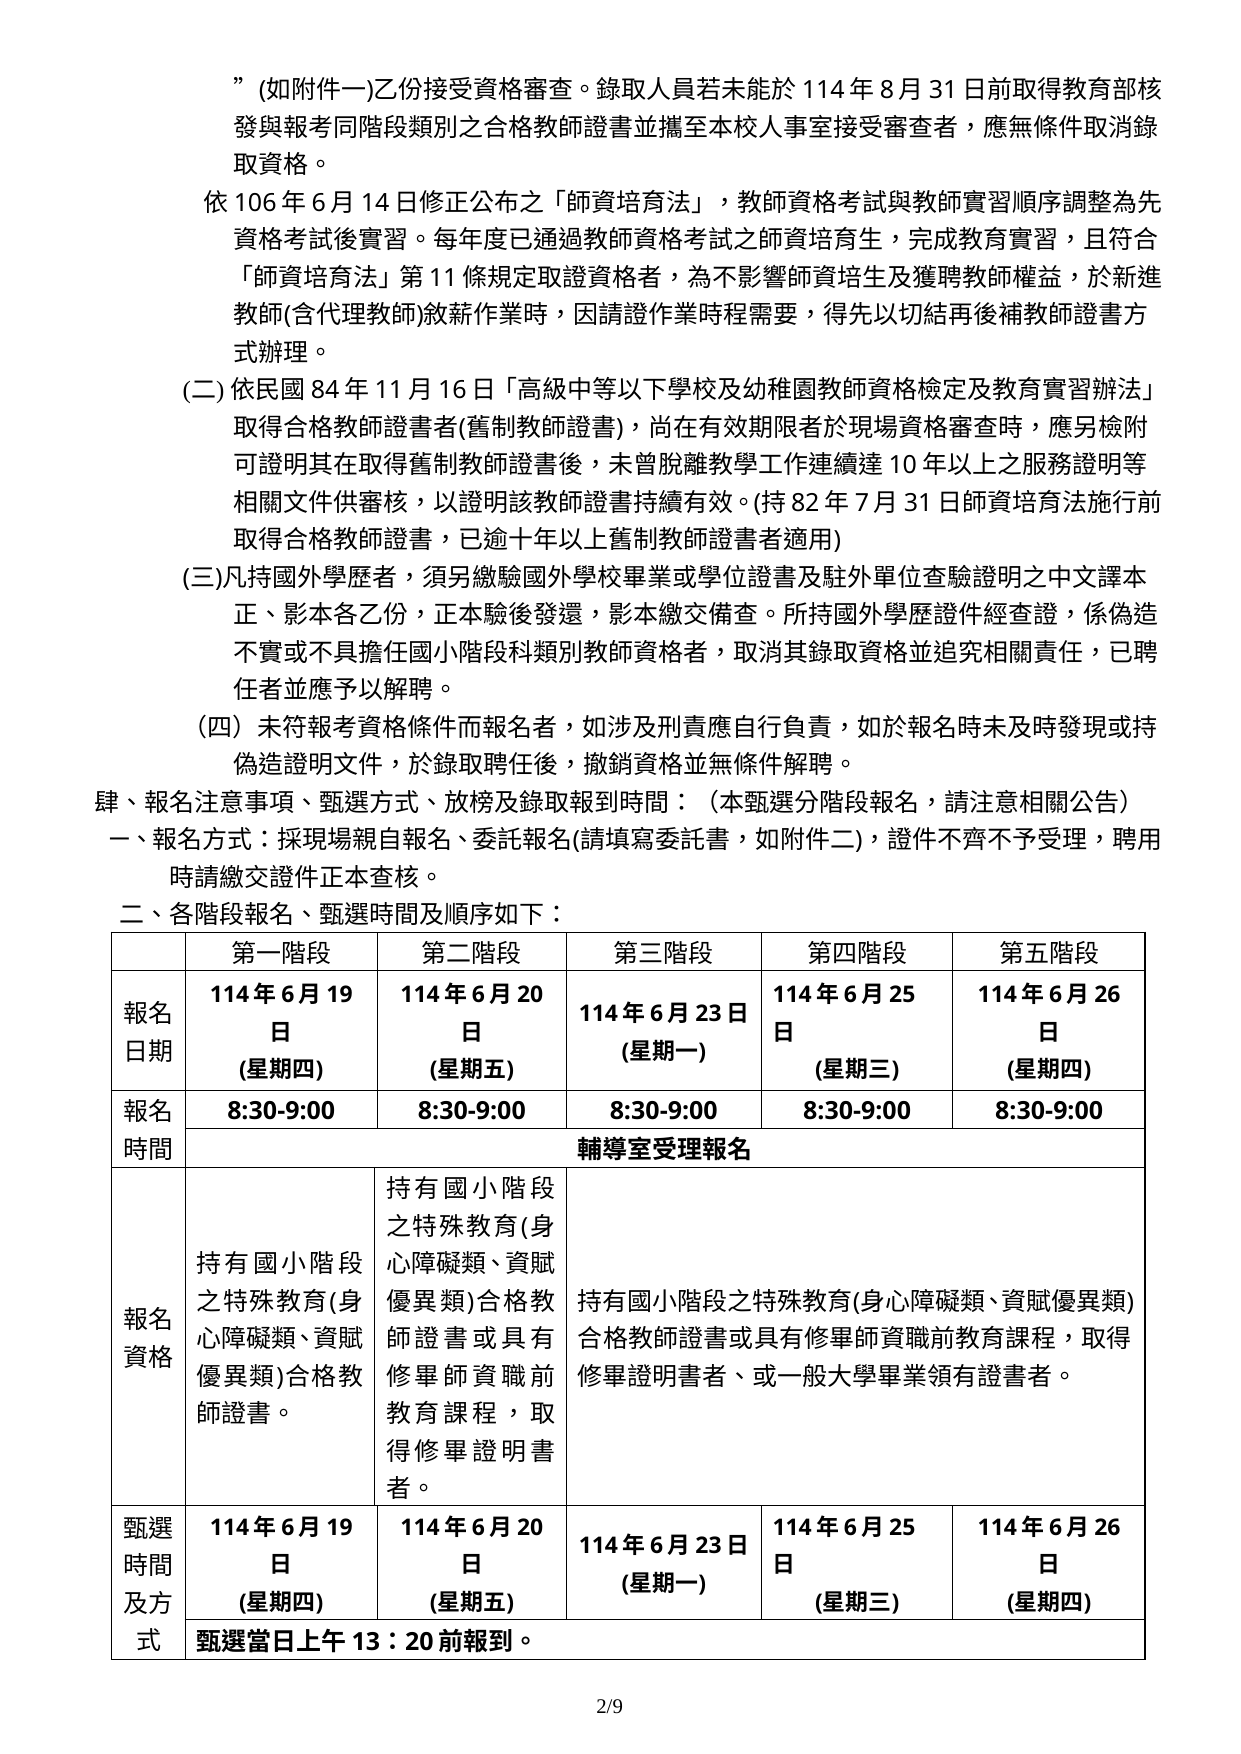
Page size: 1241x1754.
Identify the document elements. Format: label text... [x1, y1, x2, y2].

table_cell 甄選 時間及方式 [112, 1506, 185, 1659]
table_header [112, 933, 185, 970]
table_cell 8:30-9:00 [953, 1091, 1144, 1128]
table_cell 114年6月23日 (星期一) [567, 971, 761, 1090]
table_cell 報名 日期 [112, 971, 185, 1090]
table_header 第一階段 [186, 933, 377, 970]
table_cell 8:30-9:00 [378, 1091, 566, 1128]
table_cell 8:30-9:00 [762, 1091, 952, 1128]
table_cell 114年6月26日 (星期四) [953, 971, 1144, 1090]
table_cell 114年6月20日 (星期五) [378, 1506, 566, 1619]
table_cell 114年6月20日 (星期五) [378, 971, 566, 1090]
table_cell 甄選當日上午13：20前報到。 [186, 1620, 1144, 1659]
text (三)凡持國外學歷者，須另繳驗國外學校畢業或學位證書及駐外單位查驗證明之中文譯本正、影本各乙份，正本驗後發還，影本繳交備查。所持國外學歷證件經查證，係偽造不實或不具擔任國小階段科類別教師資格者，取消其錄取資格並追究相關責任，已聘任者並應予以解聘。 [182, 557, 1162, 707]
text ㄧ、報名方式：採現場親自報名、委託報名(請填寫委託書，如附件二)，證件不齊不予受理，聘用時請繳交證件正本查核。 [94, 819, 1162, 894]
table_cell 114年6月25日 (星期三) [762, 1506, 952, 1619]
text 二、各階段報名、甄選時間及順序如下： [94, 894, 1162, 932]
text 肆、報名注意事項、甄選方式、放榜及錄取報到時間：（本甄選分階段報名，請注意相關公告） [94, 782, 1162, 819]
table_cell 持有國小階段之特殊教育(身心障礙類、資賦優異類)合格教師證書或具有修畢師資職前教育課程，取得修畢證明書者、或一般大學畢業領有證書者。 [567, 1168, 1144, 1505]
table_cell 持有國小階段之特殊教育(身心障礙類、資賦優異類)合格教師證書。 [186, 1168, 374, 1505]
text (二) 依民國84年11月16日「高級中等以下學校及幼稚園教師資格檢定及教育實習辦法」取得合格教師證書者(舊制教師證書)，尚在有效期限者於現場資格審查時，應另檢附可證明其在取得舊制教師證書後，未曾脫離教學工作連續達10年以上之服務證明等相關文件供審核，以證明該教師證書持續有效。(持82年7月31日師資培育法施行前取得合格教師證書，已逾十年以上舊制教師證書者適用) [182, 369, 1162, 557]
text （四）未符報考資格條件而報名者，如涉及刑責應自行負責，如於報名時未及時發現或持偽造證明文件，於錄取聘任後，撤銷資格並無條件解聘。 [182, 707, 1162, 782]
table_cell 報名 時間 [112, 1091, 185, 1167]
text 依106年6月14日修正公布之「師資培育法」，教師資格考試與教師實習順序調整為先資格考試後實習。每年度已通過教師資格考試之師資培育生，完成教育實習，且符合「師資培育法」第11條規定取證資格者，為不影響師資培生及獲聘教師權益，於新進教師(含代理教師)敘薪作業時，因請證作業時程需要，得先以切結再後補教師證書方式辦理。 [171, 182, 1162, 369]
table_cell 輔導室受理報名 [186, 1129, 1144, 1167]
table_cell 8:30-9:00 [186, 1091, 377, 1128]
table_cell 8:30-9:00 [567, 1091, 761, 1128]
table_header 第三階段 [567, 933, 761, 970]
table_cell 114年6月19日 (星期四) [186, 971, 377, 1090]
table_cell 114年6月26日 (星期四) [953, 1506, 1144, 1619]
table_cell 114年6月25日 (星期三) [762, 971, 952, 1090]
table_cell 114年6月23日 (星期一) [567, 1506, 761, 1619]
table_header 第二階段 [378, 933, 566, 970]
text ”(如附件一)乙份接受資格審查。錄取人員若未能於114年8月31日前取得教育部核發與報考同階段類別之合格教師證書並攜至本校人事室接受審查者，應無條件取消錄取資格。 [171, 69, 1162, 182]
table_cell 報名 資格 [112, 1168, 185, 1505]
table_header 第四階段 [762, 933, 952, 970]
table_header 第五階段 [953, 933, 1144, 970]
table_cell 114年6月19日 (星期四) [186, 1506, 377, 1619]
table_cell 持有國小階段之特殊教育(身心障礙類、資賦優異類)合格教師證書或具有修畢師資職前教育課程，取得修畢證明書者。 [375, 1168, 566, 1505]
